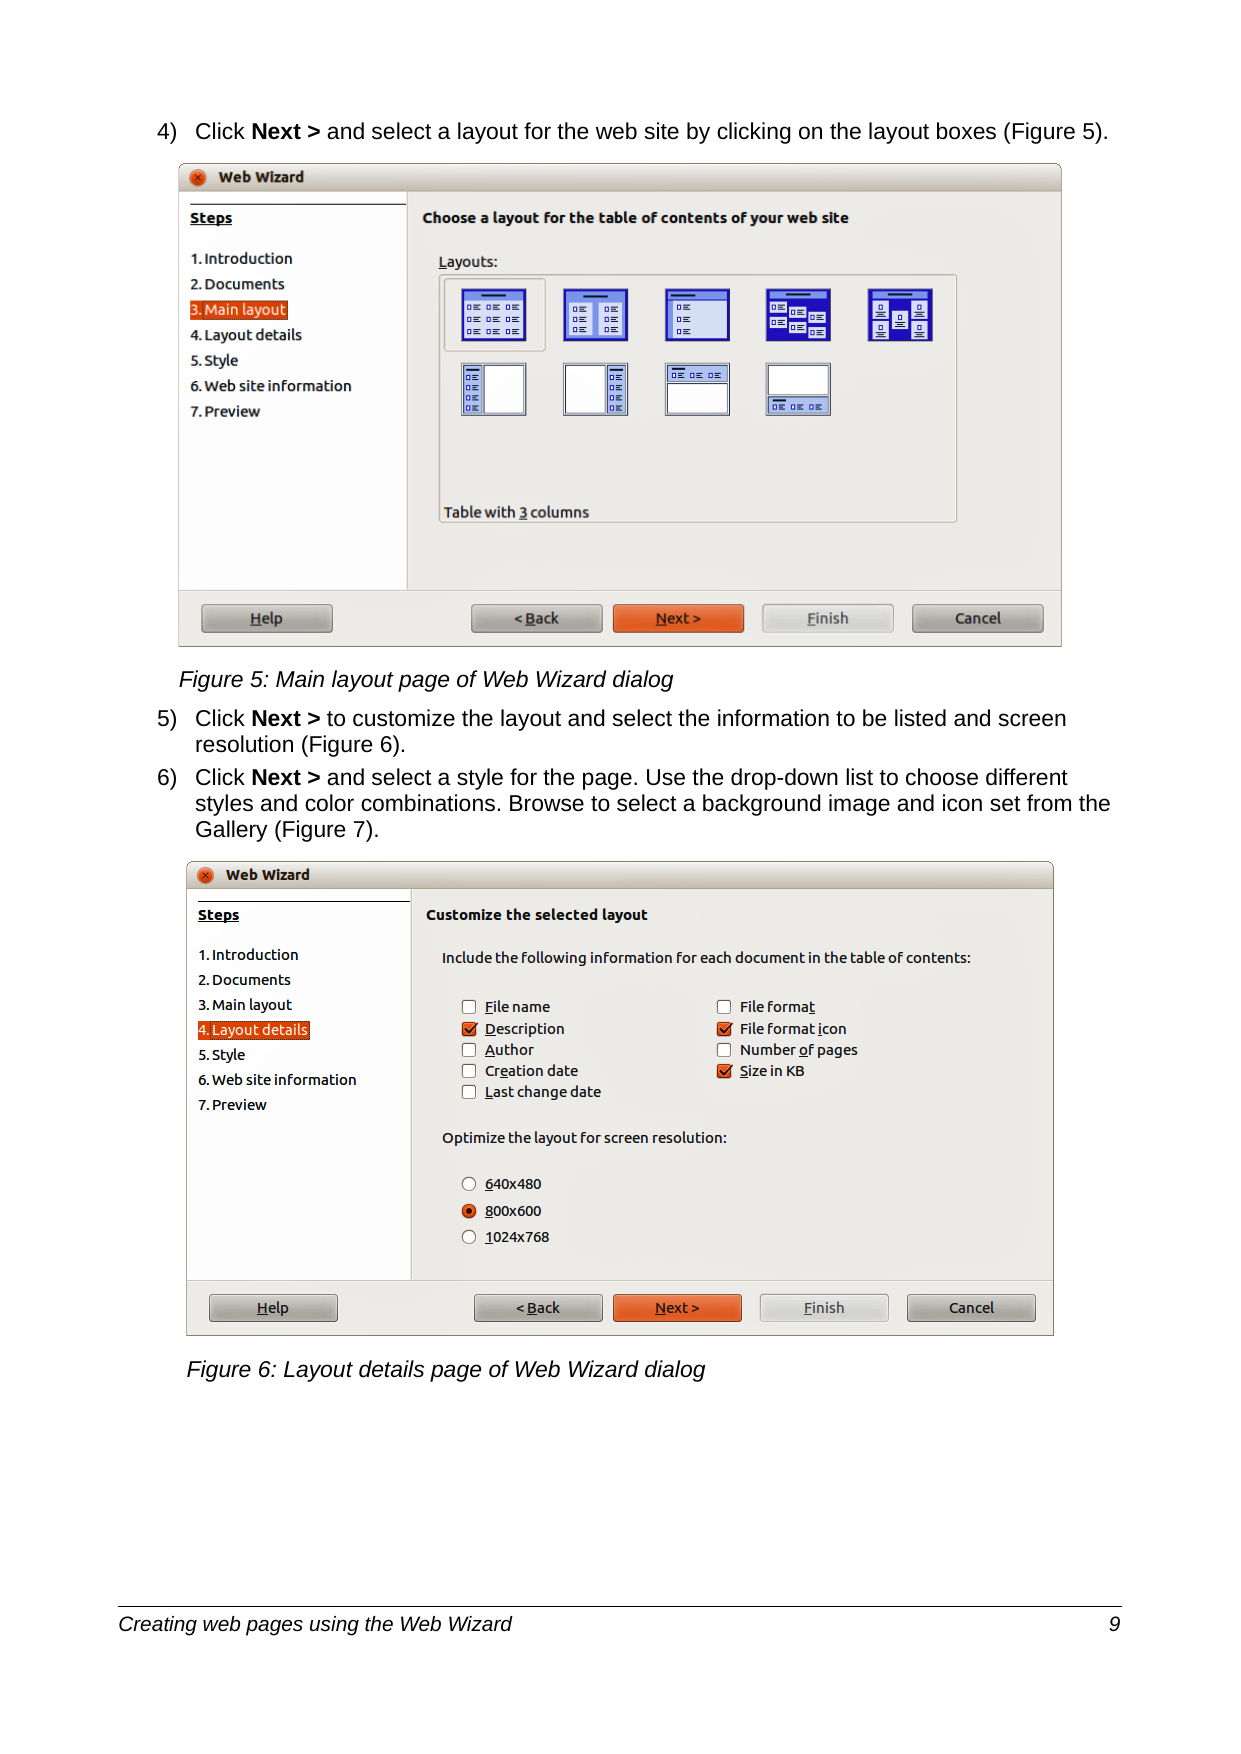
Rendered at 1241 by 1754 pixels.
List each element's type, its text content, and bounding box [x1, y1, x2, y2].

list Click Next > and select a style for the page. Use the drop-down list to choose different styles and color combinations. Browse to select a background image and icon set from the Gallery (Figure 7). [177, 764, 1122, 843]
text Figure 6: Layout details page of Web Wizard dialog [186, 1356, 1054, 1382]
text Figure 5: Main layout page of Web Wizard dialog [178, 666, 1062, 692]
list Click Next > and select a layout for the web site by clicking on the layout boxes (Figure 5). [177, 118, 1122, 144]
list Click Next > to customize the layout and select the information to be listed and screen resolution (Figure 6). [177, 705, 1122, 757]
picture [186, 861, 1054, 1336]
picture [178, 163, 1062, 647]
